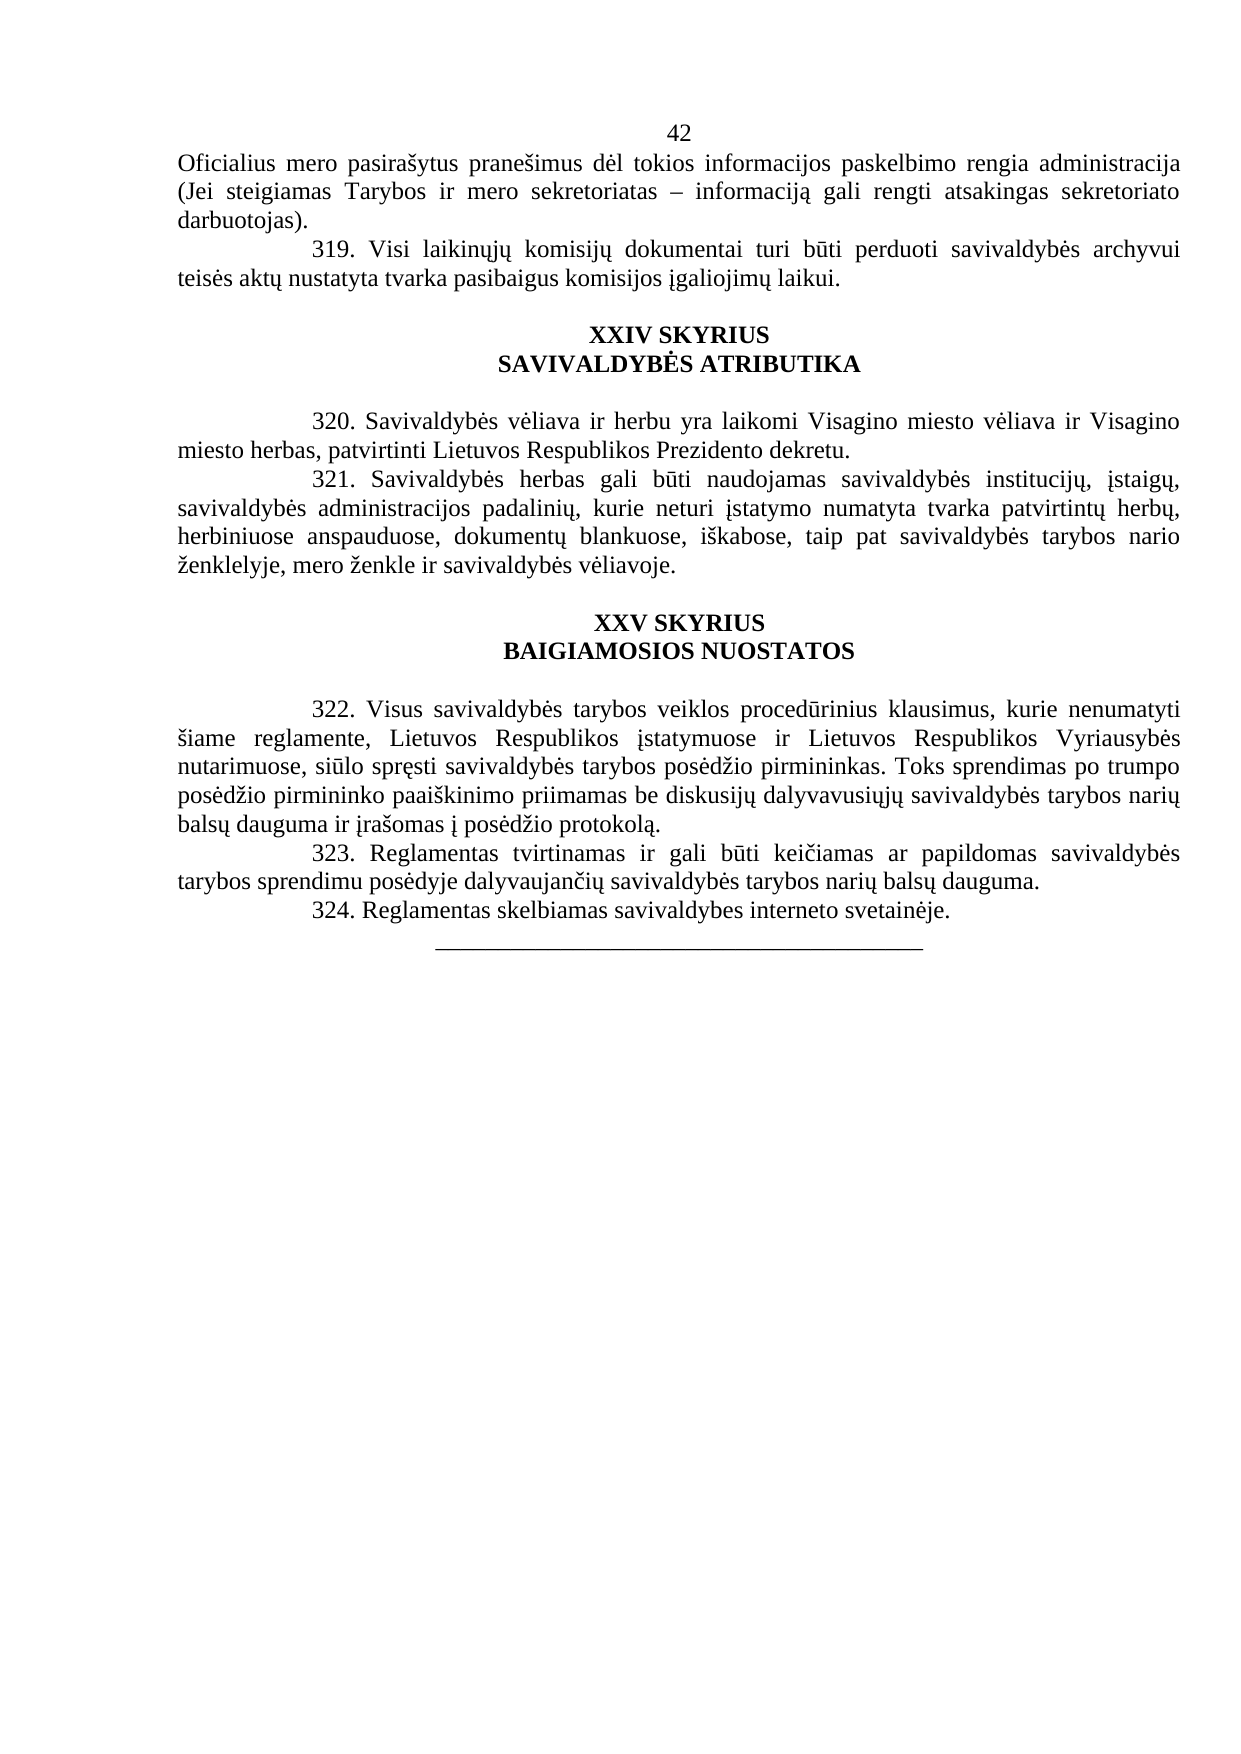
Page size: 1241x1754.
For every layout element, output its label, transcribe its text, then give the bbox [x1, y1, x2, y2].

text 324. Reglamentas skelbiamas savivaldybes interneto svetainėje. [177, 895, 1181, 924]
text BAIGIAMOSIOS NUOSTATOS [177, 636, 1181, 665]
text SAVIVALDYBĖS ATRIBUTIKA [177, 349, 1181, 378]
text 322. Visus savivaldybės tarybos veiklos procedūrinius klausimus, kurie nenumatyti šiame reglamente, Lietuvos Respublikos įstatymuose ir Lietuvos Respublikos Vyriausybės nutarimuose, siūlo spręsti savivaldybės tarybos posėdžio pirmininkas. Toks sprendimas po trumpo posėdžio pirmininko paaiškinimo priimamas be diskusijų dalyvavusiųjų savivaldybės tarybos narių balsų dauguma ir įrašomas į posėdžio protokolą. [177, 694, 1181, 838]
text 320. Savivaldybės vėliava ir herbu yra laikomi Visagino miesto vėliava ir Visagino miesto herbas, patvirtinti Lietuvos Respublikos Prezidento dekretu. [177, 406, 1181, 464]
text 323. Reglamentas tvirtinamas ir gali būti keičiamas ar papildomas savivaldybės tarybos sprendimu posėdyje dalyvaujančių savivaldybės tarybos narių balsų dauguma. [177, 838, 1181, 895]
text 319. Visi laikinųjų komisijų dokumentai turi būti perduoti savivaldybės archyvui teisės aktų nustatyta tvarka pasibaigus komisijos įgaliojimų laikui. [177, 234, 1181, 291]
text XXV SKYRIUS [177, 608, 1181, 636]
text Oficialius mero pasirašytus pranešimus dėl tokios informacijos paskelbimo rengia administracija (Jei steigiamas Tarybos ir mero sekretoriatas – informaciją gali rengti atsakingas sekretoriato darbuotojas). [177, 148, 1181, 234]
text _______________________________________ [177, 924, 1181, 953]
text XXIV SKYRIUS [177, 320, 1181, 349]
text 321. Savivaldybės herbas gali būti naudojamas savivaldybės institucijų, įstaigų, savivaldybės administracijos padalinių, kurie neturi įstatymo numatyta tvarka patvirtintų herbų, herbiniuose anspauduose, dokumentų blankuose, iškabose, taip pat savivaldybės tarybos nario ženklelyje, mero ženkle ir savivaldybės vėliavoje. [177, 464, 1181, 579]
